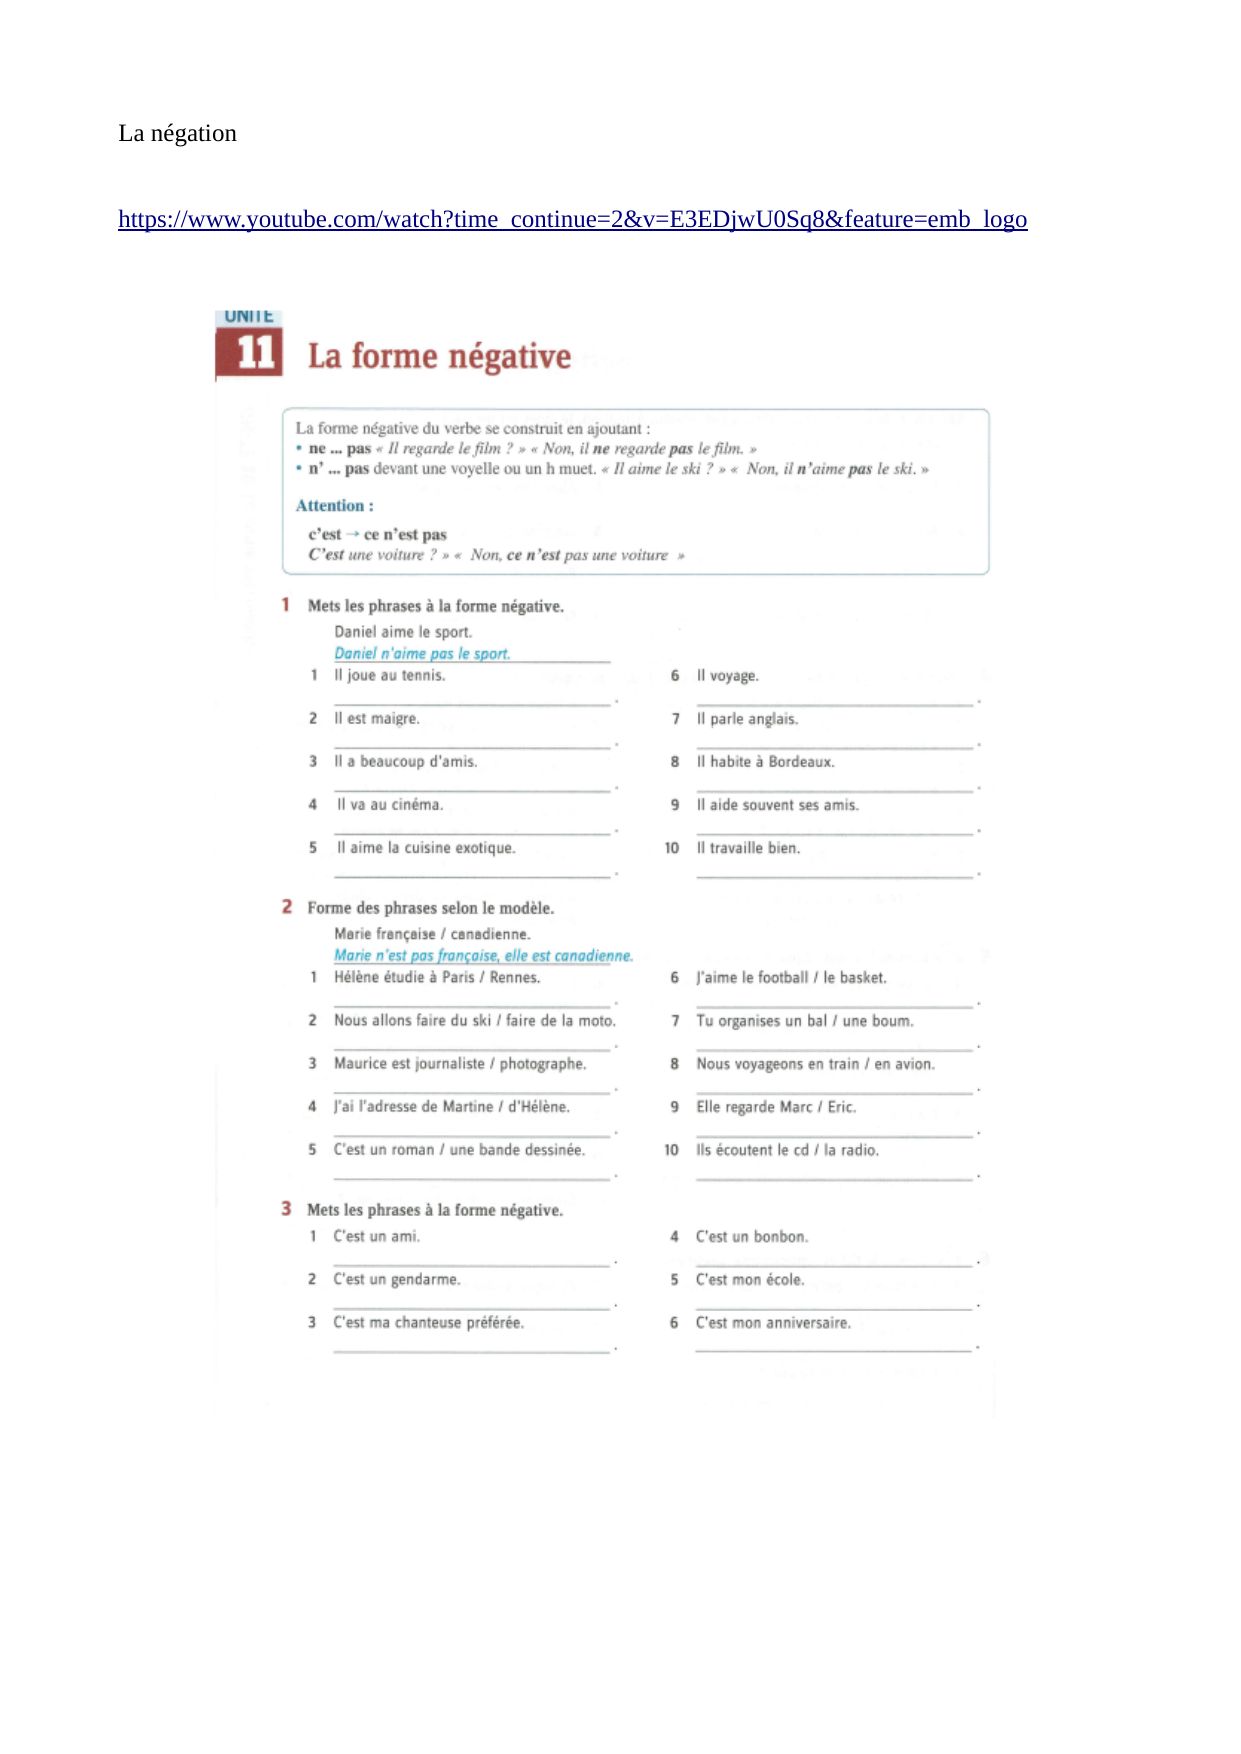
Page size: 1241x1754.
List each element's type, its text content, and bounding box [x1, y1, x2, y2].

picture [202, 290, 1039, 1418]
text La négation [118, 118, 1122, 147]
text https://www.youtube.com/watch?time_continue=2&v=E3EDjwU0Sq8&feature=emb_logo [118, 204, 1122, 233]
